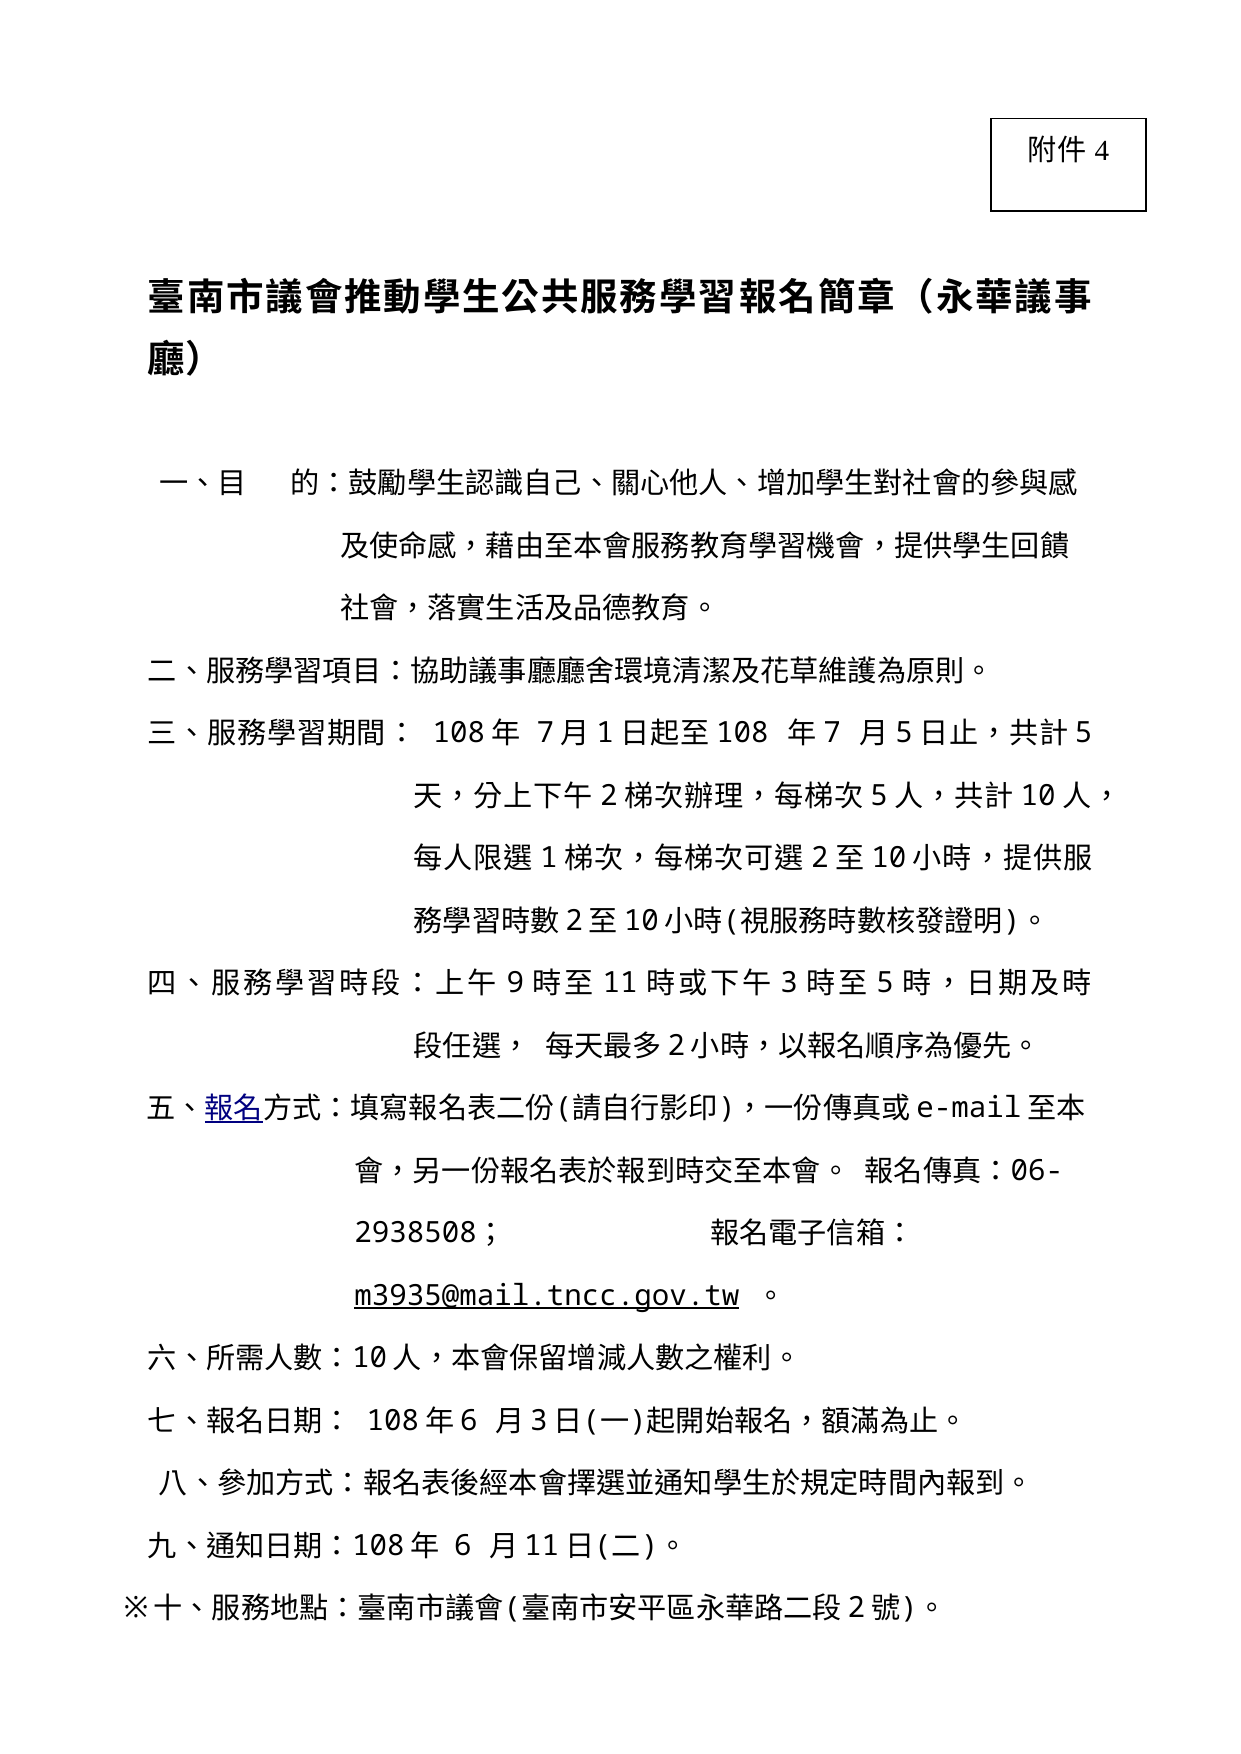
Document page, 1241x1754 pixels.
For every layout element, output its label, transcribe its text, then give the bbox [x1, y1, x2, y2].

text 二、服務學習項目：協助議事廳廳舍環境清潔及花草維護為原則。 [148, 627, 1092, 689]
text ※十、服務地點：臺南市議會(臺南市安平區永華路二段2號)。 [118, 1564, 1092, 1627]
text 一、目 的：鼓勵學生認識自己、關心他人、增加學生對社會的參與感及使命感，藉由至本會服務教育學習機會，提供學生回饋社會，落實生活及品德教育。 [89, 439, 1092, 627]
text 八、參加方式：報名表後經本會擇選並通知學生於規定時間內報到。 [89, 1439, 1092, 1502]
text 四、服務學習時段：上午9時至11時或下午3時至5時，日期及時 段任選， 每天最多2小時，以報名順序為優先。 [148, 939, 1092, 1064]
text 三、服務學習期間： 108年 7月1日起至108 年7 月5日止，共計5天，分上下午2梯次辦理，每梯次5人，共計10人，每人限選1梯次，每梯次可選2至10小時，提供服務學習時數2至10小時(視服務時數核發證明)。 [148, 689, 1092, 939]
text 臺南市議會推動學生公共服務學習報名簡章（永華議事廳） [148, 252, 1092, 377]
text 六、所需人數：10人，本會保留增減人數之權利。 [148, 1314, 1092, 1377]
text 九、通知日期：108年 6 月11日(二)。 [148, 1502, 1092, 1564]
text 七、報名日期： 108年6 月3日(一)起開始報名，額滿為止。 [148, 1377, 1092, 1439]
text 五、報名方式：填寫報名表二份(請自行影印)，一份傳真或e-mail至本會，另一份報名表於報到時交至本會。 報名傳真：06-2938508； 報名電子信箱：m3935@mail.tncc.gov.tw 。 [146, 1064, 1092, 1314]
